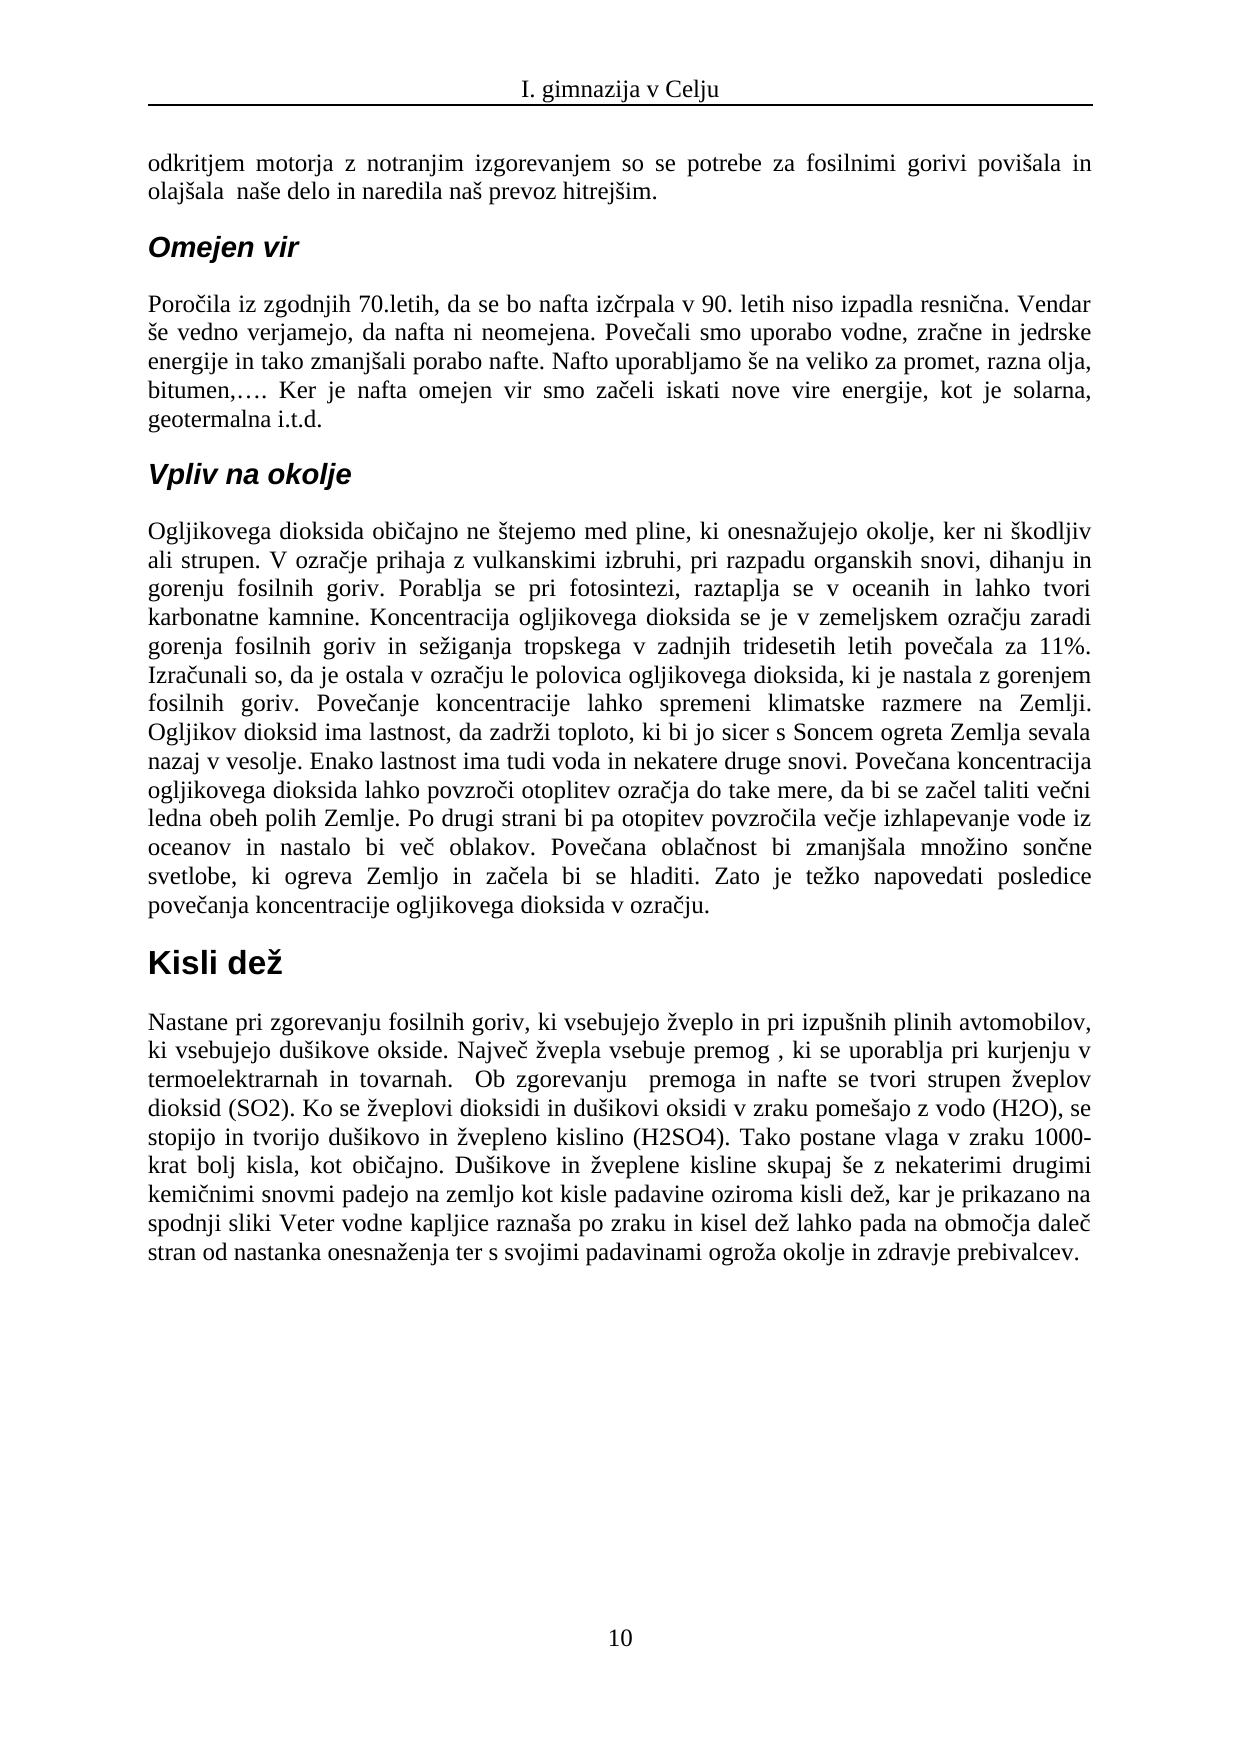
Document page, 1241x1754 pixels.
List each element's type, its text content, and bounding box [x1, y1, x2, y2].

text odkritjem motorja z notranjim izgorevanjem so se potrebe za fosilnimi gorivi povišala in olajšala naše delo in naredila naš prevoz hitrejšim. [148, 148, 1093, 205]
subtitle Kisli dež [148, 943, 1093, 982]
text Ogljikovega dioksida običajno ne štejemo med pline, ki onesnažujejo okolje, ker ni škodljiv ali strupen. V ozračje prihaja z vulkanskimi izbruhi, pri razpadu organskih snovi, dihanju in gorenju fosilnih goriv. Porablja se pri fotosintezi, raztaplja se v oceanih in lahko tvori karbonatne kamnine. Koncentracija ogljikovega dioksida se je v zemeljskem ozračju zaradi gorenja fosilnih goriv in sežiganja tropskega v zadnjih tridesetih letih povečala za 11%. Izračunali so, da je ostala v ozračju le polovica ogljikovega dioksida, ki je nastala z gorenjem fosilnih goriv. Povečanje koncentracije lahko spremeni klimatske razmere na Zemlji. Ogljikov dioksid ima lastnost, da zadrži toploto, ki bi jo sicer s Soncem ogreta Zemlja sevala nazaj v vesolje. Enako lastnost ima tudi voda in nekatere druge snovi. Povečana koncentracija ogljikovega dioksida lahko povzroči otoplitev ozračja do take mere, da bi se začel taliti večni ledna obeh polih Zemlje. Po drugi strani bi pa otopitev povzročila večje izhlapevanje vode iz oceanov in nastalo bi več oblakov. Povečana oblačnost bi zmanjšala množino sončne svetlobe, ki ogreva Zemljo in začela bi se hladiti. Zato je težko napovedati posledice povečanja koncentracije ogljikovega dioksida v ozračju. [148, 516, 1093, 918]
subtitle Omejen vir [148, 230, 1093, 264]
subtitle Vpliv na okolje [148, 457, 1093, 491]
text Nastane pri zgorevanju fosilnih goriv, ki vsebujejo žveplo in pri izpušnih plinih avtomobilov, ki vsebujejo dušikove okside. Največ žvepla vsebuje premog , ki se uporablja pri kurjenju v termoelektrarnah in tovarnah. Ob zgorevanju premoga in nafte se tvori strupen žveplov dioksid (SO2). Ko se žveplovi dioksidi in dušikovi oksidi v zraku pomešajo z vodo (H2O), se stopijo in tvorijo dušikovo in žvepleno kislino (H2SO4). Tako postane vlaga v zraku 1000-krat bolj kisla, kot običajno. Dušikove in žveplene kisline skupaj še z nekaterimi drugimi kemičnimi snovmi padejo na zemljo kot kisle padavine oziroma kisli dež, kar je prikazano na spodnji sliki Veter vodne kapljice raznaša po zraku in kisel dež lahko pada na območja daleč stran od nastanka onesnaženja ter s svojimi padavinami ogroža okolje in zdravje prebivalcev. [148, 1007, 1093, 1266]
text Poročila iz zgodnjih 70.letih, da se bo nafta izčrpala v 90. letih niso izpadla resnična. Vendar še vedno verjamejo, da nafta ni neomejena. Povečali smo uporabo vodne, zračne in jedrske energije in tako zmanjšali porabo nafte. Nafto uporabljamo še na veliko za promet, razna olja, bitumen,…. Ker je nafta omejen vir smo začeli iskati nove vire energije, kot je solarna, geotermalna i.t.d. [148, 289, 1093, 432]
